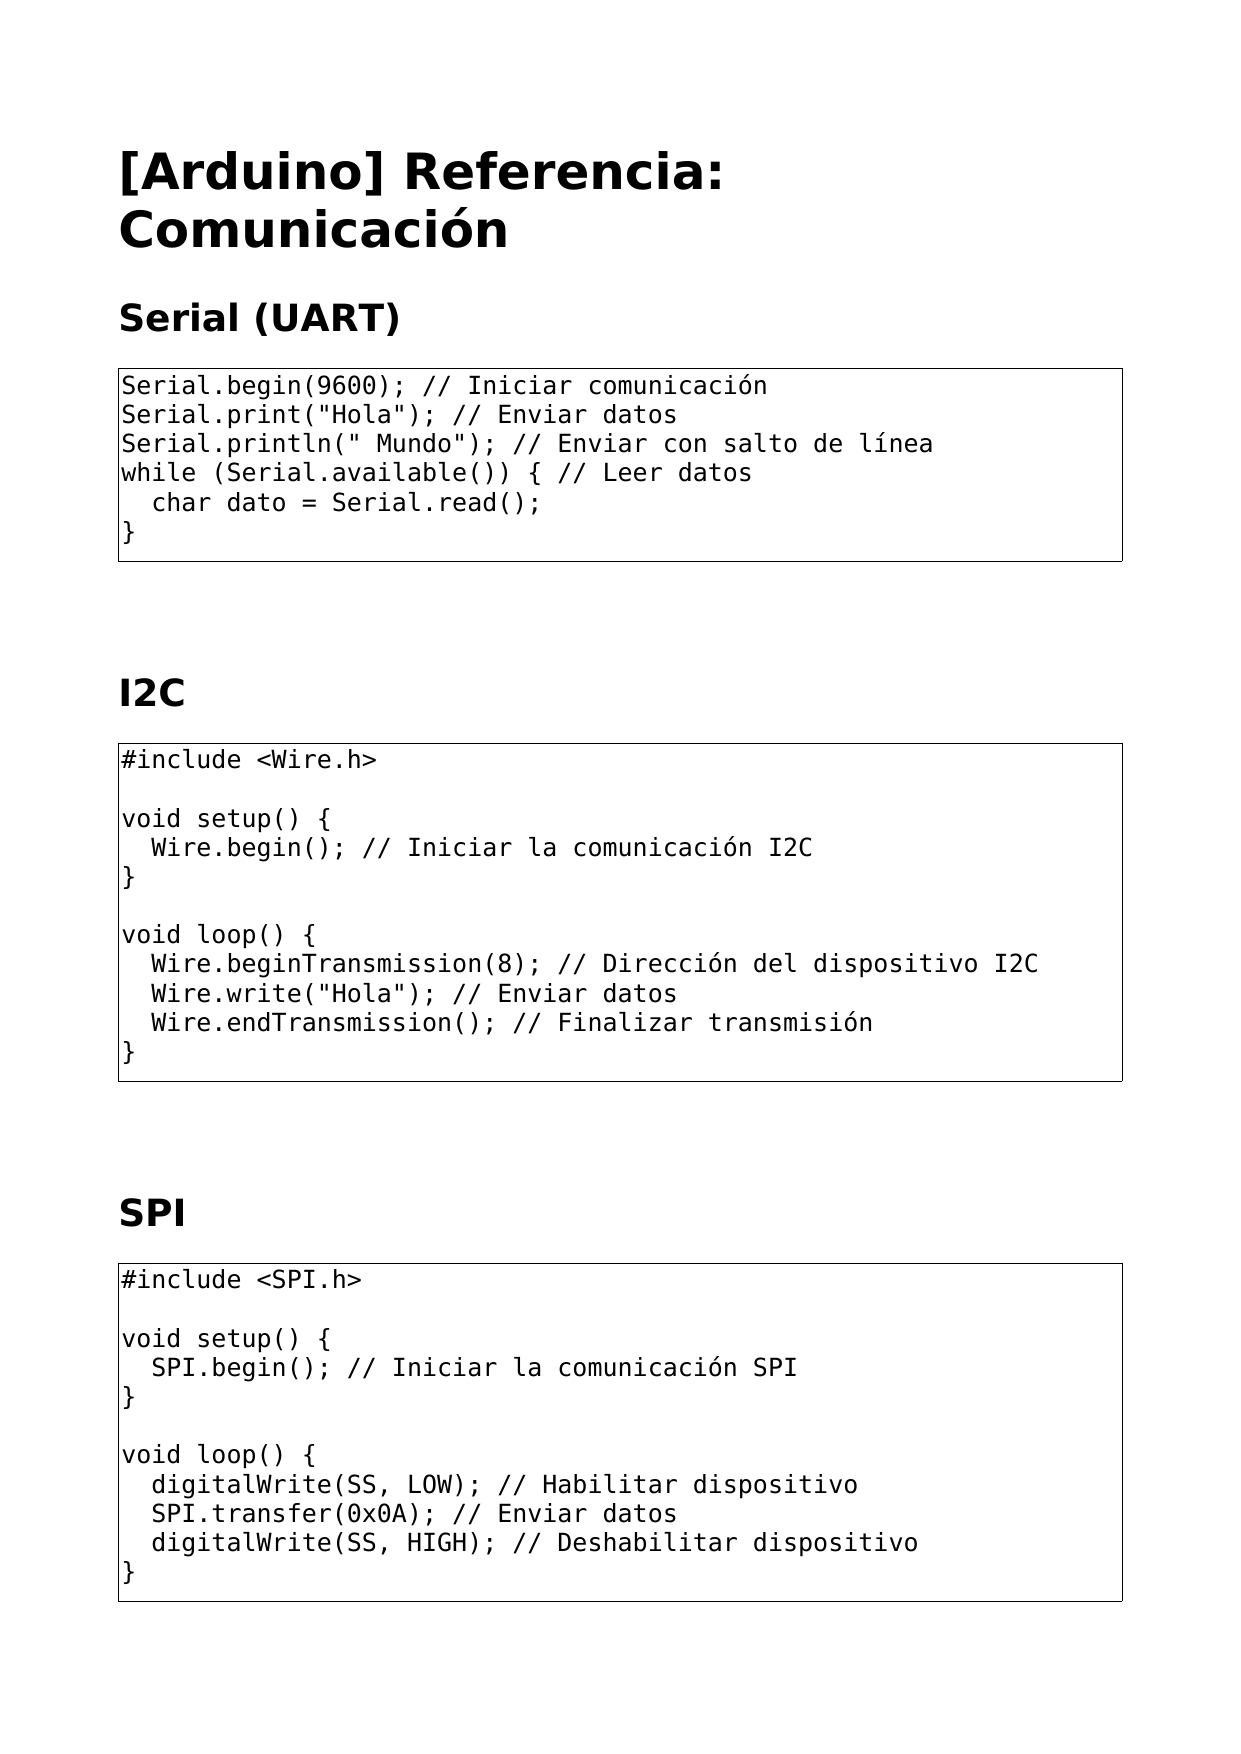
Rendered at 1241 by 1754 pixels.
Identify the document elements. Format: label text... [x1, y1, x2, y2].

subtitle Serial (UART) [118, 297, 1122, 341]
subtitle I2C [118, 671, 1122, 715]
subtitle SPI [118, 1192, 1122, 1235]
table_header #include <Wire.h> void setup() { Wire.begin(); // Iniciar la comunicación I2C } void loop() { Wire.beginTransmission(8); // Dirección del dispositivo I2C Wire.write("Hola"); // Enviar datos Wire.endTransmission(); // Finalizar transmisión } [119, 744, 1122, 1081]
subtitle [Arduino] Referencia: Comunicación [118, 143, 1122, 259]
table_header Serial.begin(9600); // Iniciar comunicación Serial.print("Hola"); // Enviar datos Serial.println(" Mundo"); // Enviar con salto de línea while (Serial.available()) { // Leer datos char dato = Serial.read(); } [119, 369, 1122, 561]
table_header #include <SPI.h> void setup() { SPI.begin(); // Iniciar la comunicación SPI } void loop() { digitalWrite(SS, LOW); // Habilitar dispositivo SPI.transfer(0x0A); // Enviar datos digitalWrite(SS, HIGH); // Deshabilitar dispositivo } [119, 1264, 1122, 1601]
